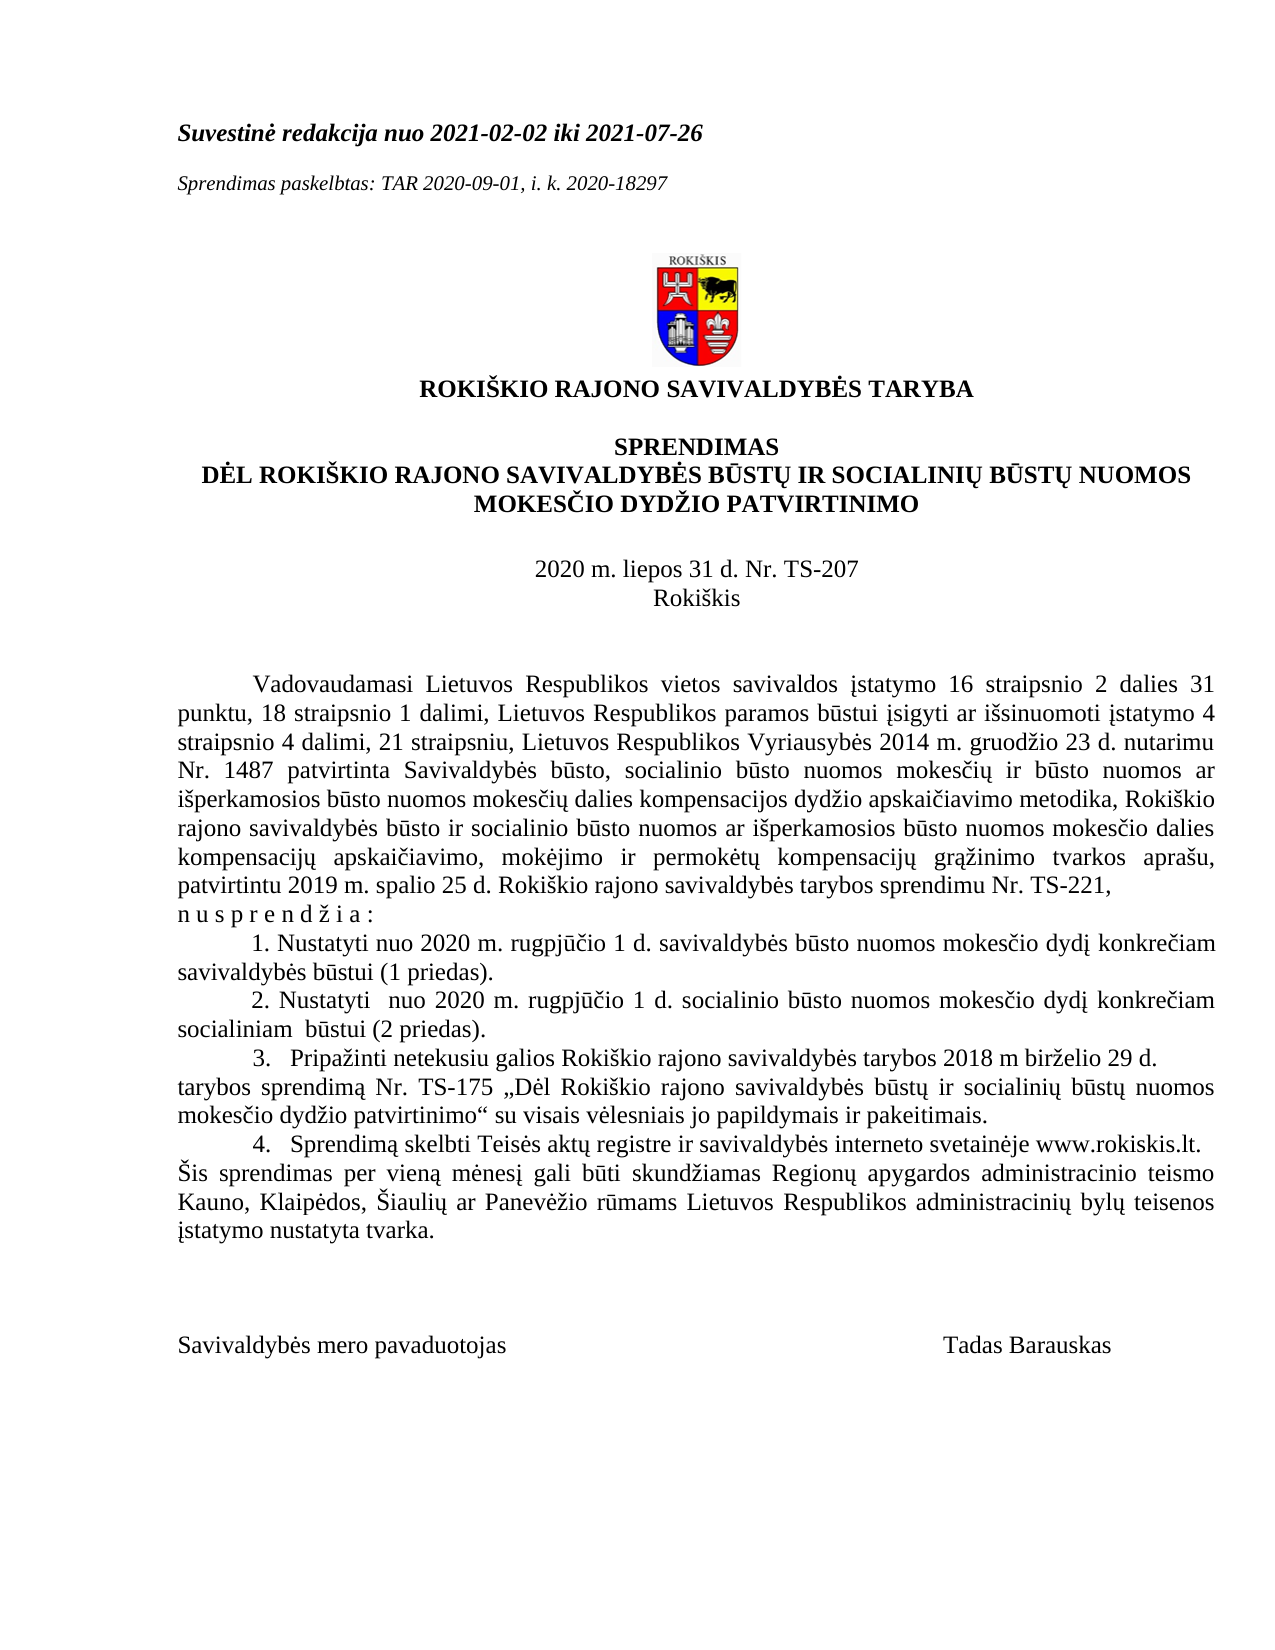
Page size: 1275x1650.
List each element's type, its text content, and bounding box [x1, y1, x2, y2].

text ROKIŠKIO RAJONO SAVIVALDYBĖS TARYBA [177, 374, 1216, 403]
text 4. Sprendimą skelbti Teisės aktų registre ir savivaldybės interneto svetainėje www.rokiskis.lt. [252, 1129, 1216, 1158]
text Vadovaudamasi Lietuvos Respublikos vietos savivaldos įstatymo 16 straipsnio 2 dalies 31 punktu, 18 straipsnio 1 dalimi, Lietuvos Respublikos paramos būstui įsigyti ar išsinuomoti įstatymo 4 straipsnio 4 dalimi, 21 straipsniu, Lietuvos Respublikos Vyriausybės 2014 m. gruodžio 23 d. nutarimu Nr. 1487 patvirtinta Savivaldybės būsto, socialinio būsto nuomos mokesčių ir būsto nuomos ar išperkamosios būsto nuomos mokesčių dalies kompensacijos dydžio apskaičiavimo metodika, Rokiškio rajono savivaldybės būsto ir socialinio būsto nuomos ar išperkamosios būsto nuomos mokesčio dalies kompensacijų apskaičiavimo, mokėjimo ir permokėtų kompensacijų grąžinimo tvarkos aprašu, patvirtintu 2019 m. spalio 25 d. Rokiškio rajono savivaldybės tarybos sprendimu Nr. TS-221, [177, 669, 1216, 899]
text Savivaldybės mero pavaduotojas Tadas Barauskas [177, 1330, 1216, 1359]
text 1. Nustatyti nuo 2020 m. rugpjūčio 1 d. savivaldybės būsto nuomos mokesčio dydį konkrečiam savivaldybės būstui (1 priedas). [177, 928, 1216, 985]
text Rokiškis [177, 583, 1216, 612]
text DĖL ROKIŠKIO RAJONO SAVIVALDYBĖS BŪSTŲ IR SOCIALINIŲ BŪSTŲ NUOMOS MOKESČIO DYDŽIO PATVIRTINIMO [177, 461, 1216, 518]
text nusprendžia: [177, 899, 1216, 928]
text Suvestinė redakcija nuo 2021-02-02 iki 2021-07-26 [177, 118, 1216, 147]
text 2020 m. liepos 31 d. Nr. TS-207 [177, 554, 1216, 583]
text Sprendimas paskelbtas: TAR 2020-09-01, i. k. 2020-18297 [177, 171, 1216, 195]
text 2. Nustatyti nuo 2020 m. rugpjūčio 1 d. socialinio būsto nuomos mokesčio dydį konkrečiam socialiniam būstui (2 priedas). [177, 985, 1216, 1043]
text tarybos sprendimą Nr. TS-175 „Dėl Rokiškio rajono savivaldybės būstų ir socialinių būstų nuomos mokesčio dydžio patvirtinimo“ su visais vėlesniais jo papildymais ir pakeitimais. [177, 1072, 1216, 1129]
text Šis sprendimas per vieną mėnesį gali būti skundžiamas Regionų apygardos administracinio teismo Kauno, Klaipėdos, Šiaulių ar Panevėžio rūmams Lietuvos Respublikos administracinių bylų teisenos įstatymo nustatyta tvarka. [177, 1158, 1216, 1244]
text 3. Pripažinti netekusiu galios Rokiškio rajono savivaldybės tarybos 2018 m birželio 29 d. [252, 1043, 1216, 1072]
text SPRENDIMAS [177, 432, 1216, 461]
